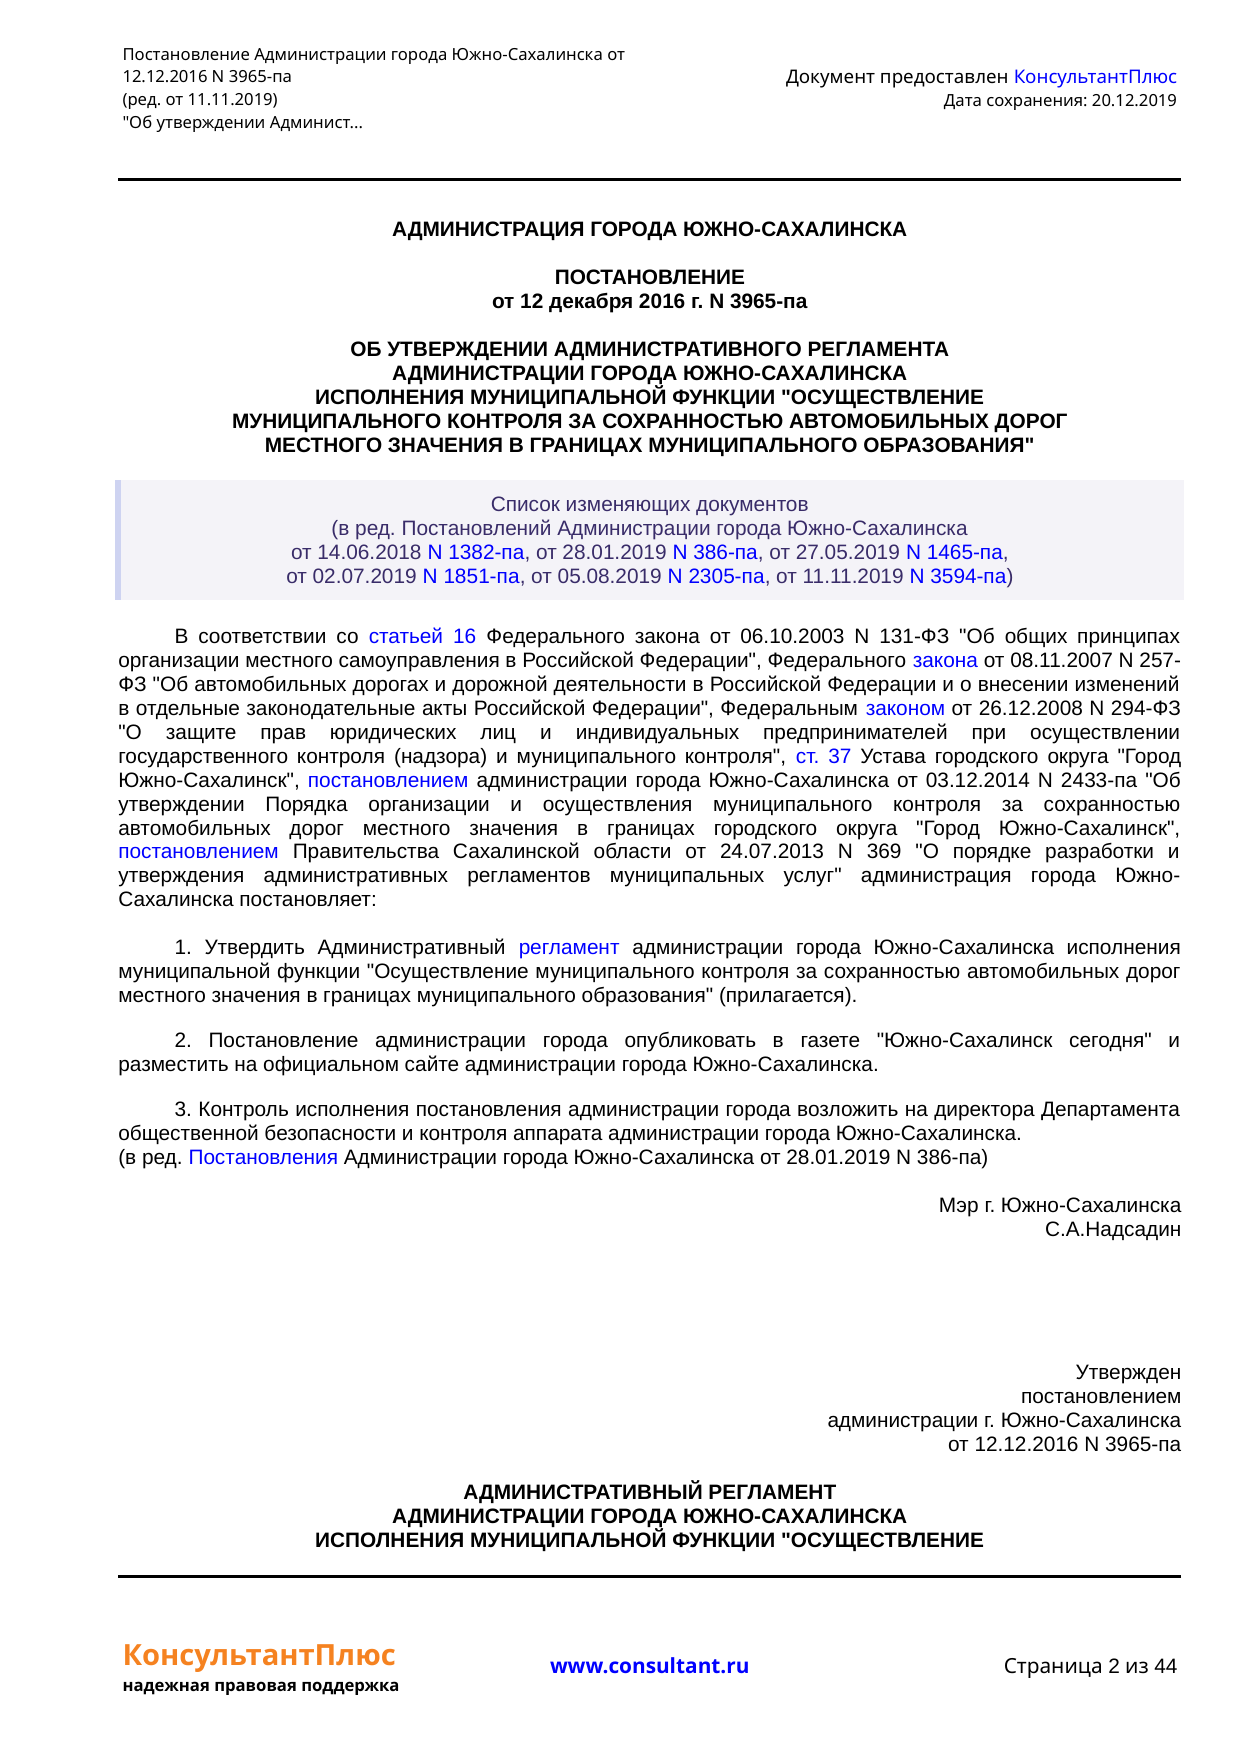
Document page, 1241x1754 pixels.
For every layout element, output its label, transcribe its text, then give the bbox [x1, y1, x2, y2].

subtitle Утвержден [118, 1360, 1181, 1384]
title АДМИНИСТРАЦИЯ ГОРОДА ЮЖНО-САХАЛИНСКА [118, 217, 1181, 241]
title АДМИНИСТРАЦИИ ГОРОДА ЮЖНО-САХАЛИНСКА [118, 361, 1181, 384]
text от 12.12.2016 N 3965-па [118, 1432, 1181, 1456]
text С.А.Надсадин [118, 1216, 1181, 1240]
text 2. Постановление администрации города опубликовать в газете "Южно-Сахалинск сегодня" и разместить на официальном сайте администрации города Южно-Сахалинска. [118, 1028, 1181, 1076]
text Мэр г. Южно-Сахалинска [118, 1192, 1181, 1216]
title ОБ УТВЕРЖДЕНИИ АДМИНИСТРАТИВНОГО РЕГЛАМЕНТА [118, 337, 1181, 361]
title от 12 декабря 2016 г. N 3965-па [118, 289, 1181, 313]
text (в ред. Постановления Администрации города Южно-Сахалинска от 28.01.2019 N 386-па) [118, 1144, 1181, 1168]
title МУНИЦИПАЛЬНОГО КОНТРОЛЯ ЗА СОХРАННОСТЬЮ АВТОМОБИЛЬНЫХ ДОРОГ [118, 408, 1181, 432]
text 1. Утвердить Административный регламент администрации города Южно-Сахалинска исполнения муниципальной функции "Осуществление муниципального контроля за сохранностью автомобильных дорог местного значения в границах муниципального образования" (прилагается). [118, 935, 1181, 1007]
text постановлением [118, 1384, 1181, 1408]
title ИСПОЛНЕНИЯ МУНИЦИПАЛЬНОЙ ФУНКЦИИ "ОСУЩЕСТВЛЕНИЕ [118, 384, 1181, 408]
title АДМИНИСТРАТИВНЫЙ РЕГЛАМЕНТ [118, 1480, 1181, 1504]
title ИСПОЛНЕНИЯ МУНИЦИПАЛЬНОЙ ФУНКЦИИ "ОСУЩЕСТВЛЕНИЕ [118, 1528, 1181, 1552]
text 3. Контроль исполнения постановления администрации города возложить на директора Департамента общественной безопасности и контроля аппарата администрации города Южно-Сахалинска. [118, 1097, 1181, 1144]
title ПОСТАНОВЛЕНИЕ [118, 265, 1181, 289]
title МЕСТНОГО ЗНАЧЕНИЯ В ГРАНИЦАХ МУНИЦИПАЛЬНОГО ОБРАЗОВАНИЯ" [118, 432, 1181, 456]
text администрации г. Южно-Сахалинска [118, 1408, 1181, 1432]
title АДМИНИСТРАЦИИ ГОРОДА ЮЖНО-САХАЛИНСКА [118, 1504, 1181, 1528]
text В соответствии со статьей 16 Федерального закона от 06.10.2003 N 131-ФЗ "Об общих принципах организации местного самоуправления в Российской Федерации", Федерального закона от 08.11.2007 N 257-ФЗ "Об автомобильных дорогах и дорожной деятельности в Российской Федерации и о внесении изменений в отдельные законодательные акты Российской Федерации", Федеральным законом от 26.12.2008 N 294-ФЗ "О защите прав юридических лиц и индивидуальных предпринимателей при осуществлении государственного контроля (надзора) и муниципального контроля", ст. 37 Устава городского округа "Город Южно-Сахалинск", постановлением администрации города Южно-Сахалинска от 03.12.2014 N 2433-па "Об утверждении Порядка организации и осуществления муниципального контроля за сохранностью автомобильных дорог местного значения в границах городского округа "Город Южно-Сахалинск", постановлением Правительства Сахалинской области от 24.07.2013 N 369 "О порядке разработки и утверждения административных регламентов муниципальных услуг" администрация города Южно-Сахалинска постановляет: [118, 624, 1181, 911]
table_header Список изменяющих документов (в ред. Постановлений Администрации города Южно-Сахалинска от 14.06.2018 N 1382-па, от 28.01.2019 N 386-па, от 27.05.2019 N 1465-па, от 02.07.2019 N 1851-па, от 05.08.2019 N 2305-па, от 11.11.2019 N 3594-па) [121, 480, 1178, 600]
